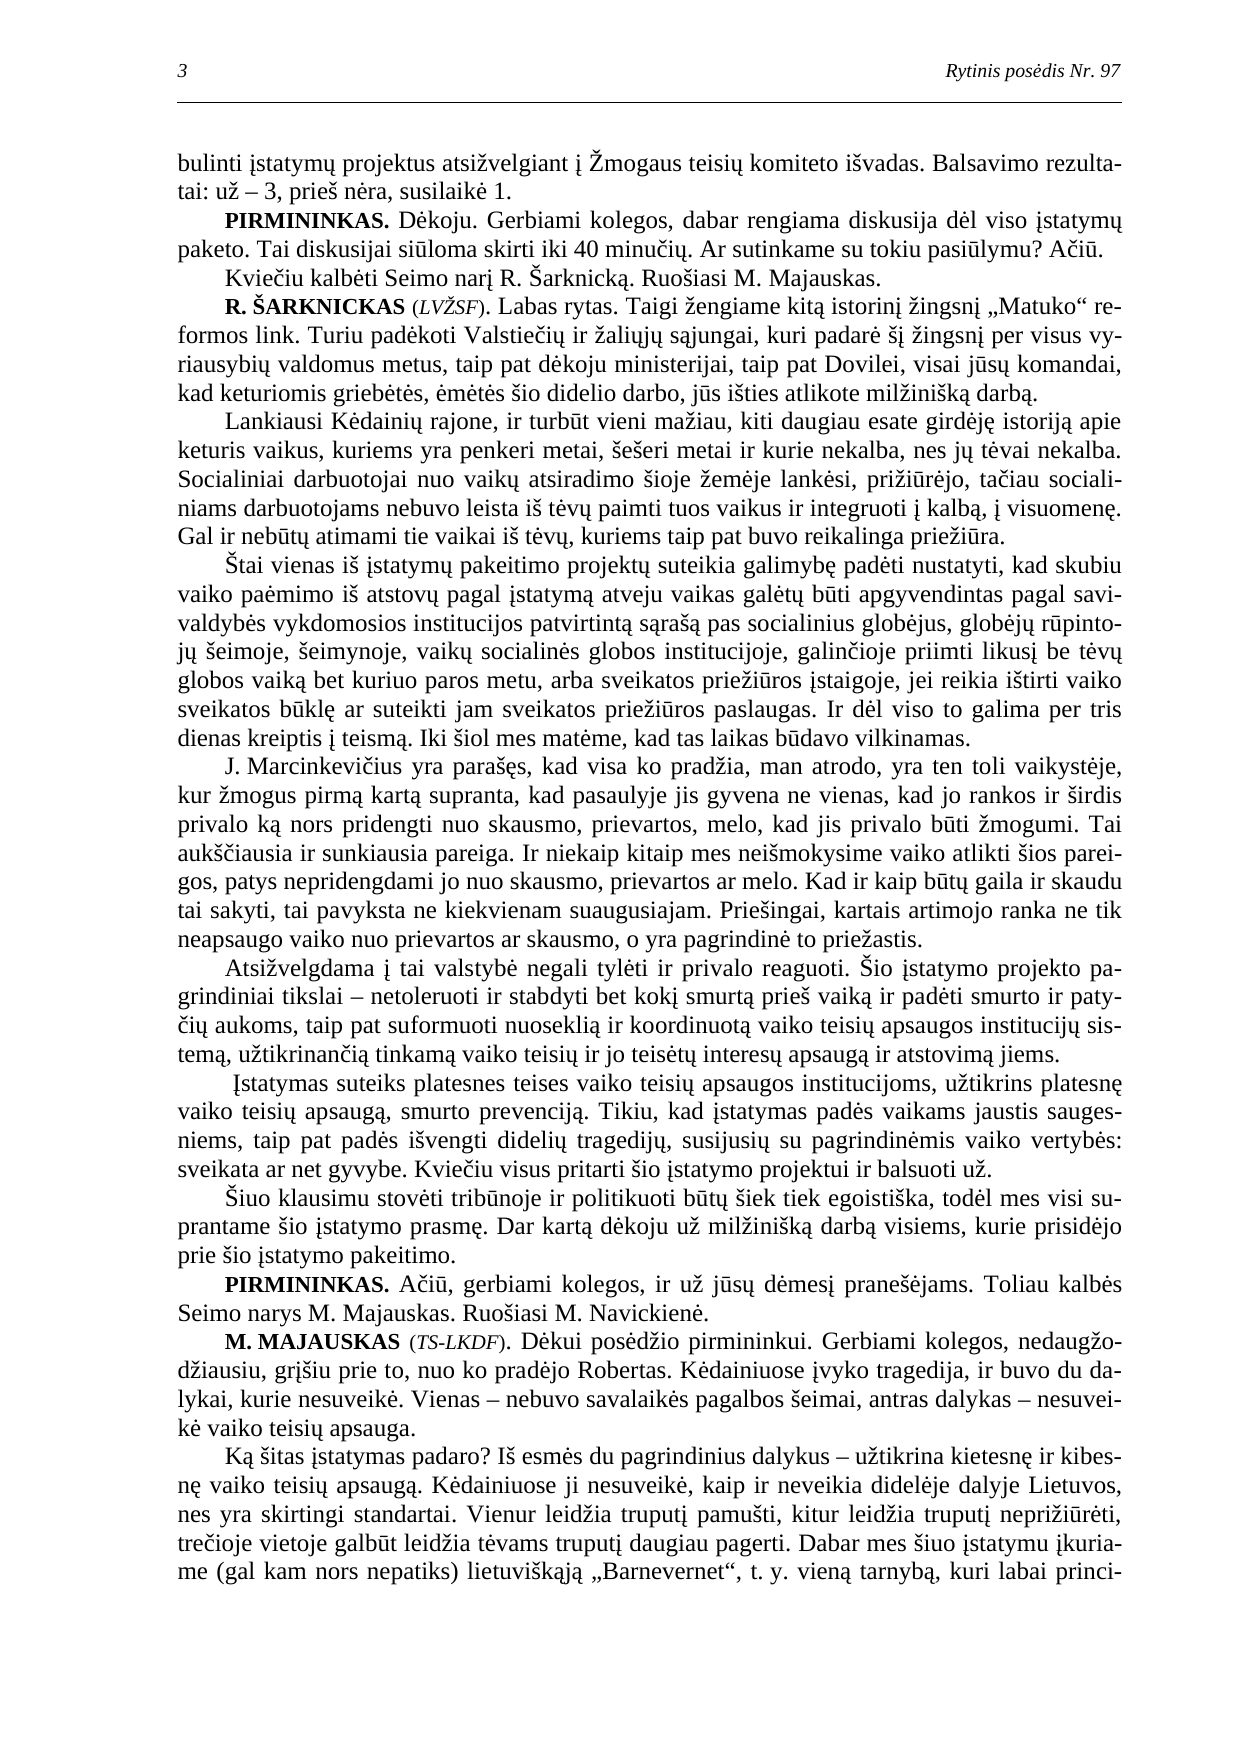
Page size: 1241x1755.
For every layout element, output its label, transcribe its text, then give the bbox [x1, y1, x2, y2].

text R. ŠARKNICKAS (LVŽSF). La­bas ry­tas. Tai­gi žen­gia­me ki­tą is­to­ri­nį žings­nį „Ma­tu­ko“ re­for­mos link. Tu­riu pa­dė­ko­ti Vals­tie­čių ir ža­liųjų są­jun­gai, ku­ri pa­da­rė šį žings­nį per vi­sus vy­riau­sy­bių val­do­mus me­tus, taip pat dė­ko­ju mi­nis­te­ri­jai, taip pat Do­vi­lei, vi­sai jū­sų ko­man­dai, kad ke­tu­rio­mis grie­bė­tės, ėmė­tės šio di­de­lio dar­bo, jūs iš­ties at­li­ko­te mil­ži­niš­ką dar­bą. [177, 291, 1122, 406]
text At­si­žvelg­da­ma į tai vals­ty­bė ne­ga­li ty­lė­ti ir pri­va­lo re­a­guo­ti. Šio įsta­ty­mo pro­jek­to pa­grin­di­niai tiks­lai – ne­to­le­ruo­ti ir stab­dy­ti bet ko­kį smur­tą prieš vai­ką ir pa­dė­ti smur­to ir pa­ty­čių au­koms, taip pat su­for­muo­ti nuo­sek­lią ir ko­or­di­nuo­tą vai­ko tei­sių ap­sau­gos ins­ti­tu­ci­jų sis­te­mą, už­tik­ri­nan­čią tin­ka­mą vai­ko tei­sių ir jo tei­sė­tų in­te­re­sų ap­sau­gą ir at­sto­vi­mą jiems. [177, 953, 1122, 1068]
text bu­lin­ti įsta­ty­mų pro­jek­tus at­si­žvel­giant į Žmo­gaus tei­sių ko­mi­te­to iš­va­das. Bal­sa­vi­mo re­zul­ta­tai: už – 3, prieš nė­ra, su­si­lai­kė 1. [177, 148, 1122, 205]
text M. MAJAUSKAS (TS-LKDF). Dė­kui po­sė­džio pir­mi­nin­kui. Ger­bia­mi ko­le­gos, ne­daug­žo­džiau­siu, grį­šiu prie to, nuo ko pra­dė­jo Ro­ber­tas. Kė­dai­niuo­se įvy­ko tra­ge­di­ja, ir bu­vo du da­ly­kai, ku­rie ne­su­vei­kė. Vie­nas – ne­bu­vo sa­va­lai­kės pa­gal­bos šei­mai, ant­ras da­ly­kas – ne­su­vei­kė vai­ko tei­sių ap­sau­ga. [177, 1326, 1122, 1441]
text PIRMININKAS. Ačiū, ger­bia­mi ko­le­gos, ir už jū­sų dė­me­sį pra­ne­šė­jams. To­liau kal­bės Sei­mo na­rys M. Ma­jaus­kas. Ruo­šia­si M. Na­vic­kie­nė. [177, 1269, 1122, 1326]
text J. Mar­cin­ke­vi­čius yra pa­ra­šęs, kad vi­sa ko pra­džia, man at­ro­do, yra ten to­li vai­kys­tė­je, kur žmo­gus pir­mą kar­tą su­pran­ta, kad pa­sau­ly­je jis gy­ve­na ne vie­nas, kad jo ran­kos ir šir­dis pri­va­lo ką nors pri­deng­ti nuo skaus­mo, prie­var­tos, me­lo, kad jis pri­va­lo bū­ti žmo­gu­mi. Tai aukš­čiau­sia ir sun­kiau­sia pa­rei­ga. Ir nie­kaip ki­taip mes ne­iš­mo­ky­si­me vai­ko at­lik­ti šios pa­rei­gos, pa­tys ne­pri­deng­da­mi jo nuo skaus­mo, prie­var­tos ar me­lo. Kad ir kaip bū­tų gai­la ir skau­du tai sa­ky­ti, tai pa­vyks­ta ne kiek­vie­nam su­au­gu­sia­jam. Prie­šin­gai, kar­tais ar­ti­mo­jo ran­ka ne tik ne­ap­sau­go vai­ko nuo prie­var­tos ar skaus­mo, o yra pa­grin­di­nė to prie­žas­tis. [177, 751, 1122, 953]
text PIRMININKAS. Dė­ko­ju. Ger­bia­mi ko­le­gos, da­bar ren­gia­ma dis­ku­si­ja dėl vi­so įsta­ty­mų pa­ke­to. Tai dis­ku­si­jai siū­lo­ma skir­ti iki 40 mi­nu­čių. Ar su­tin­ka­me su to­kiu pa­siū­ly­mu? Ačiū. [177, 205, 1122, 263]
text Lan­kiau­si Kė­dai­nių ra­jo­ne, ir tur­būt vie­ni ma­žiau, ki­ti dau­giau esa­te gir­dė­ję is­to­ri­ją apie ke­tu­ris vai­kus, ku­riems yra pen­ke­ri me­tai, še­še­ri me­tai ir ku­rie ne­kal­ba, nes jų tė­vai ne­kal­ba. So­cia­li­niai dar­buo­to­jai nuo vai­kų at­si­ra­di­mo šio­je že­mė­je lan­kė­si, pri­žiū­rė­jo, ta­čiau so­cia­li­niams dar­buo­to­jams ne­bu­vo leis­ta iš tė­vų pa­im­ti tuos vai­kus ir in­teg­ruo­ti į kal­bą, į vi­suo­me­nę. Gal ir ne­bū­tų at­ima­mi tie vai­kai iš tė­vų, ku­riems taip pat bu­vo rei­ka­lin­ga prie­žiū­ra. [177, 406, 1122, 550]
text Ką ši­tas įsta­ty­mas pa­da­ro? Iš es­mės du pa­grin­di­nius da­ly­kus – už­tik­ri­na kie­tes­nę ir ki­bes­nę vai­ko tei­sių ap­sau­gą. Kė­dai­niuo­se ji ne­su­vei­kė, kaip ir ne­vei­kia di­de­lė­je da­ly­je Lie­tu­vos, nes yra skir­tin­gi stan­dar­tai. Vie­nur lei­džia tru­pu­tį pa­muš­ti, ki­tur lei­džia tru­pu­tį ne­pri­žiū­rė­ti, tre­čio­je vie­to­je gal­būt lei­džia tė­vams tru­pu­tį dau­giau pa­ger­ti. Da­bar mes šiuo įsta­ty­mu įku­ria­me (gal kam nors ne­pa­tiks) lie­tu­viš­ką­ją „Bar­ne­ver­net“, t. y. vie­ną tar­ny­bą, ku­ri la­bai prin­ci­ [177, 1441, 1122, 1585]
text Kvie­čiu kal­bė­ti Sei­mo na­rį R. Šar­knic­ką. Ruo­šia­si M. Ma­jaus­kas. [177, 263, 1122, 291]
text Štai vie­nas iš įsta­ty­mų pa­kei­ti­mo pro­jek­tų su­tei­kia ga­li­my­bę pa­dė­ti nu­sta­ty­ti, kad sku­biu vai­ko pa­ė­mi­mo iš at­sto­vų pa­gal įsta­ty­mą at­ve­ju vai­kas ga­lė­tų bū­ti ap­gy­ven­din­tas pa­gal sa­vi­val­dy­bės vyk­do­mo­sios ins­ti­tu­ci­jos pa­tvir­tin­tą są­ra­šą pas so­cia­li­nius glo­bė­jus, glo­bė­jų rū­pin­to­jų šei­mo­je, šei­my­no­je, vai­kų so­cia­li­nės glo­bos ins­ti­tu­ci­jo­je, ga­lin­čio­je pri­im­ti li­ku­sį be tė­vų glo­bos vai­ką bet ku­riuo pa­ros me­tu, ar­ba svei­ka­tos prie­žiū­ros įstai­go­je, jei rei­kia iš­tir­ti vai­ko svei­ka­tos būk­lę ar su­teik­ti jam svei­ka­tos prie­žiū­ros pa­slau­gas. Ir dėl vi­so to ga­li­ma per tris die­nas kreip­tis į teis­mą. Iki šiol mes ma­tė­me, kad tas lai­kas bū­da­vo vil­ki­na­mas. [177, 550, 1122, 751]
text Šiuo klau­si­mu sto­vė­ti tri­bū­no­je ir po­li­ti­kuo­ti bū­tų šiek tiek egois­tiš­ka, to­dėl mes vi­si su­pran­ta­me šio įsta­ty­mo pras­mę. Dar kar­tą dė­ko­ju už mil­ži­niš­ką dar­bą vi­siems, ku­rie pri­si­dė­jo prie šio įsta­ty­mo pa­kei­ti­mo. [177, 1183, 1122, 1269]
text Įsta­ty­mas su­teiks pla­tes­nes tei­ses vai­ko tei­sių ap­sau­gos ins­ti­tu­ci­joms, už­tik­rins pla­tes­nę vai­ko tei­sių ap­sau­gą, smur­to pre­ven­ci­ją. Ti­kiu, kad įsta­ty­mas pa­dės vai­kams jaus­tis sau­ges­niems, taip pat pa­dės iš­veng­ti di­de­lių tra­ge­di­jų, su­si­ju­sių su pa­grin­di­nė­mis vai­ko ver­ty­bės: svei­ka­ta ar net gy­vy­be. Kvie­čiu vi­sus pri­tar­ti šio įsta­ty­mo pro­jek­tui ir bal­suo­ti už. [177, 1068, 1122, 1183]
